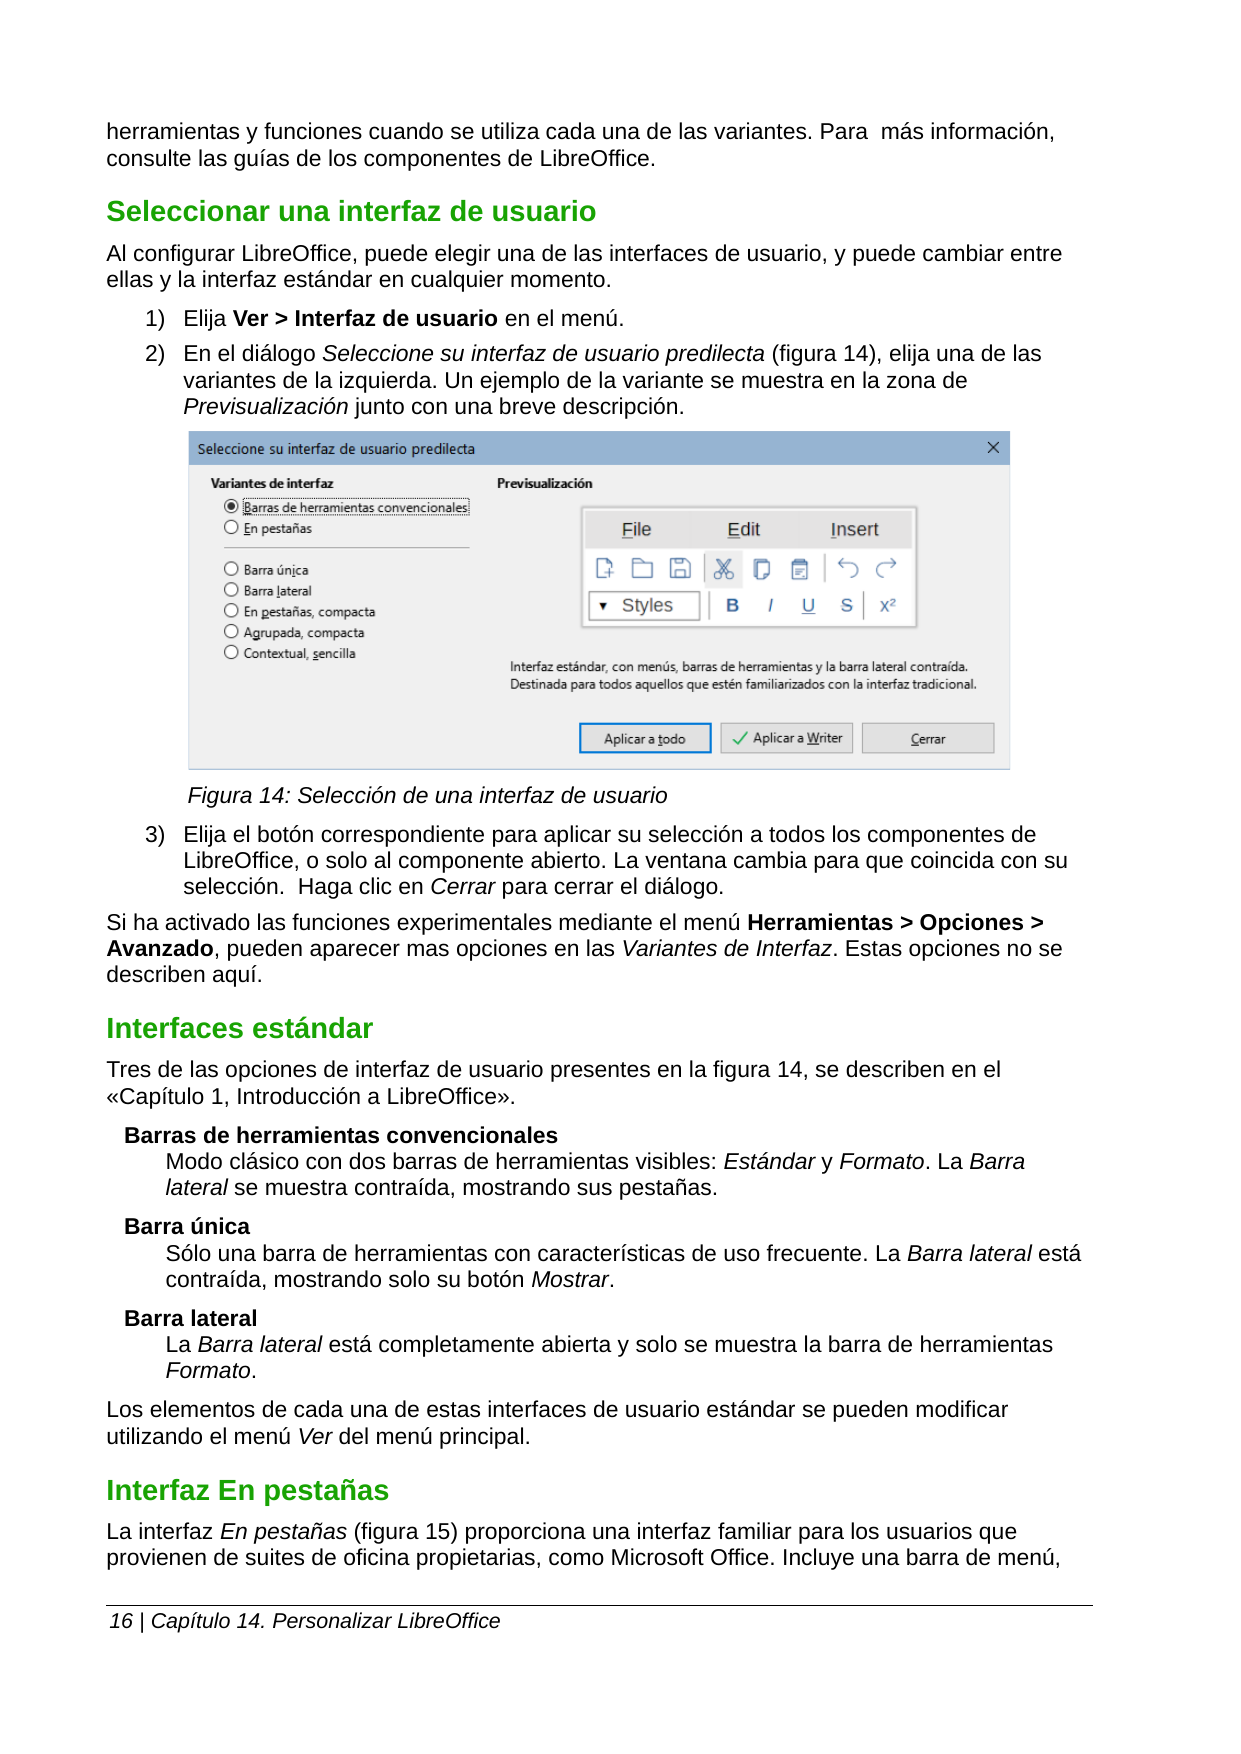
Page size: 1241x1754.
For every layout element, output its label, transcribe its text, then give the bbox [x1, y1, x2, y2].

subtitle Interfaces estándar [106, 1011, 1093, 1045]
text herramientas y funciones cuando se utiliza cada una de las variantes. Para más información, consulte las guías de los componentes de LibreOffice. [106, 118, 1093, 171]
text Si ha activado las funciones experimentales mediante el menú Herramientas > Opciones > Avanzado, pueden aparecer mas opciones en las Variantes de Interfaz. Estas opciones no se describen aquí. [106, 908, 1093, 987]
text Tres de las opciones de interfaz de usuario presentes en la figura 14, se describen en el «Capítulo 1, Introducción a LibreOffice». [106, 1056, 1093, 1109]
text Barra lateral [124, 1305, 1093, 1331]
subtitle Interfaz En pestañas [106, 1473, 1093, 1506]
text Barra única [124, 1213, 1093, 1239]
text Barras de herramientas convencionales [124, 1122, 1093, 1148]
text La interfaz En pestañas (figura 15) proporciona una interfaz familiar para los usuarios que provienen de suites de oficina propietarias, como Microsoft Office. Incluye una barra de menú, [106, 1518, 1093, 1571]
subtitle Seleccionar una interfaz de usuario [106, 194, 1093, 228]
list En el diálogo Seleccione su interfaz de usuario predilecta (figura 14), elija una de las variantes de la izquierda. Un ejemplo de la variante se muestra en la zona de Previsualización junto con una breve descripción. [165, 340, 1093, 419]
list Elija Ver > Interfaz de usuario en el menú. [165, 305, 1093, 331]
list Elija el botón correspondiente para aplicar su selección a todos los componentes de LibreOffice, o solo al componente abierto. La ventana cambia para que coincida con su selección. Haga clic en Cerrar para cerrar el diálogo. [165, 821, 1093, 899]
picture [188, 431, 1011, 771]
text Al configurar LibreOffice, puede elegir una de las interfaces de usuario, y puede cambiar entre ellas y la interfaz estándar en cualquier momento. [106, 240, 1093, 292]
text La Barra lateral está completamente abierta y solo se muestra la barra de herramientas Formato. [165, 1331, 1093, 1384]
text Los elementos de cada una de estas interfaces de usuario estándar se pueden modificar utilizando el menú Ver del menú principal. [106, 1396, 1093, 1449]
text Sólo una barra de herramientas con características de uso frecuente. La Barra lateral está contraída, mostrando solo su botón Mostrar. [165, 1239, 1093, 1292]
text Figura 14: Selección de una interfaz de usuario [187, 782, 1011, 808]
text Modo clásico con dos barras de herramientas visibles: Estándar y Formato. La Barra lateral se muestra contraída, mostrando sus pestañas. [165, 1148, 1093, 1201]
